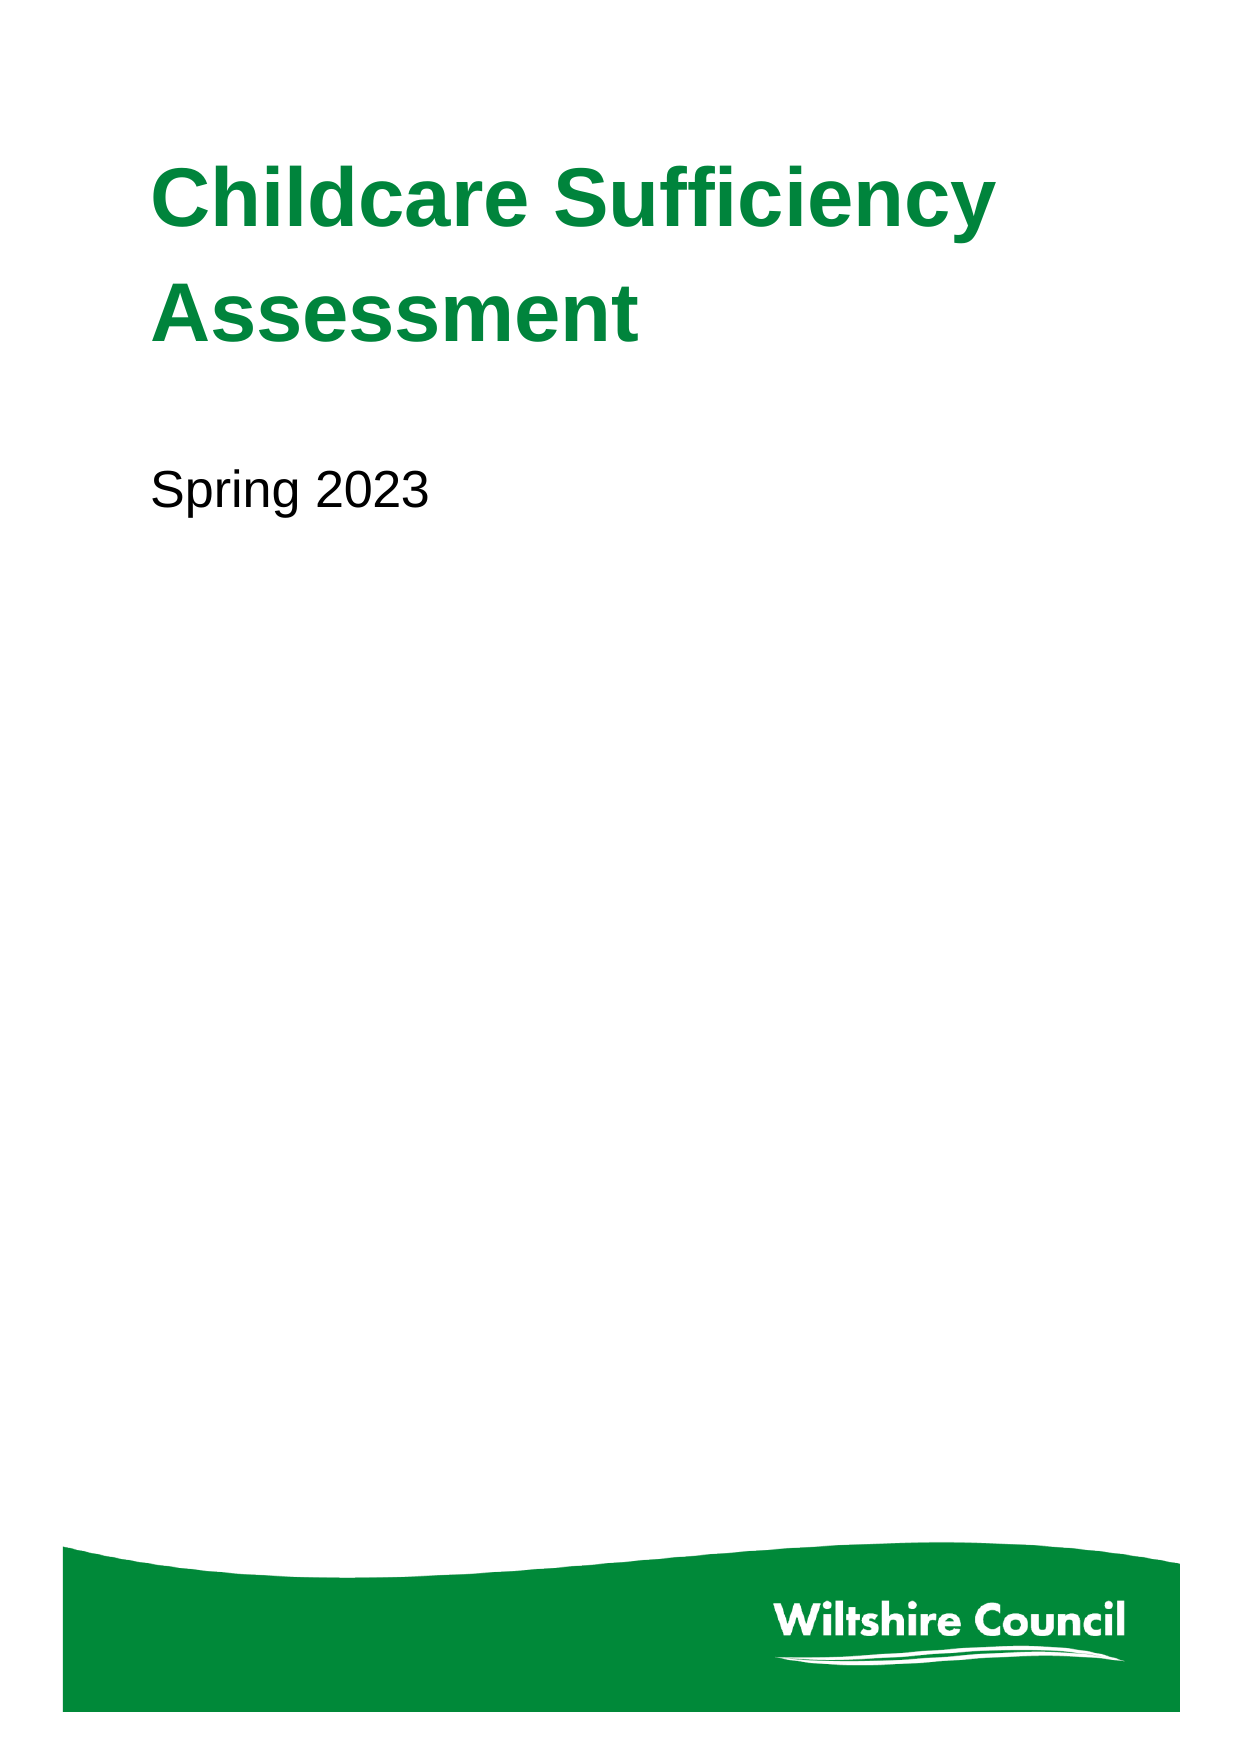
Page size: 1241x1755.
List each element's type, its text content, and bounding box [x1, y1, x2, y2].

title Childcare Sufficiency Assessment [150, 148, 1195, 359]
text Spring 2023 [150, 459, 1195, 519]
